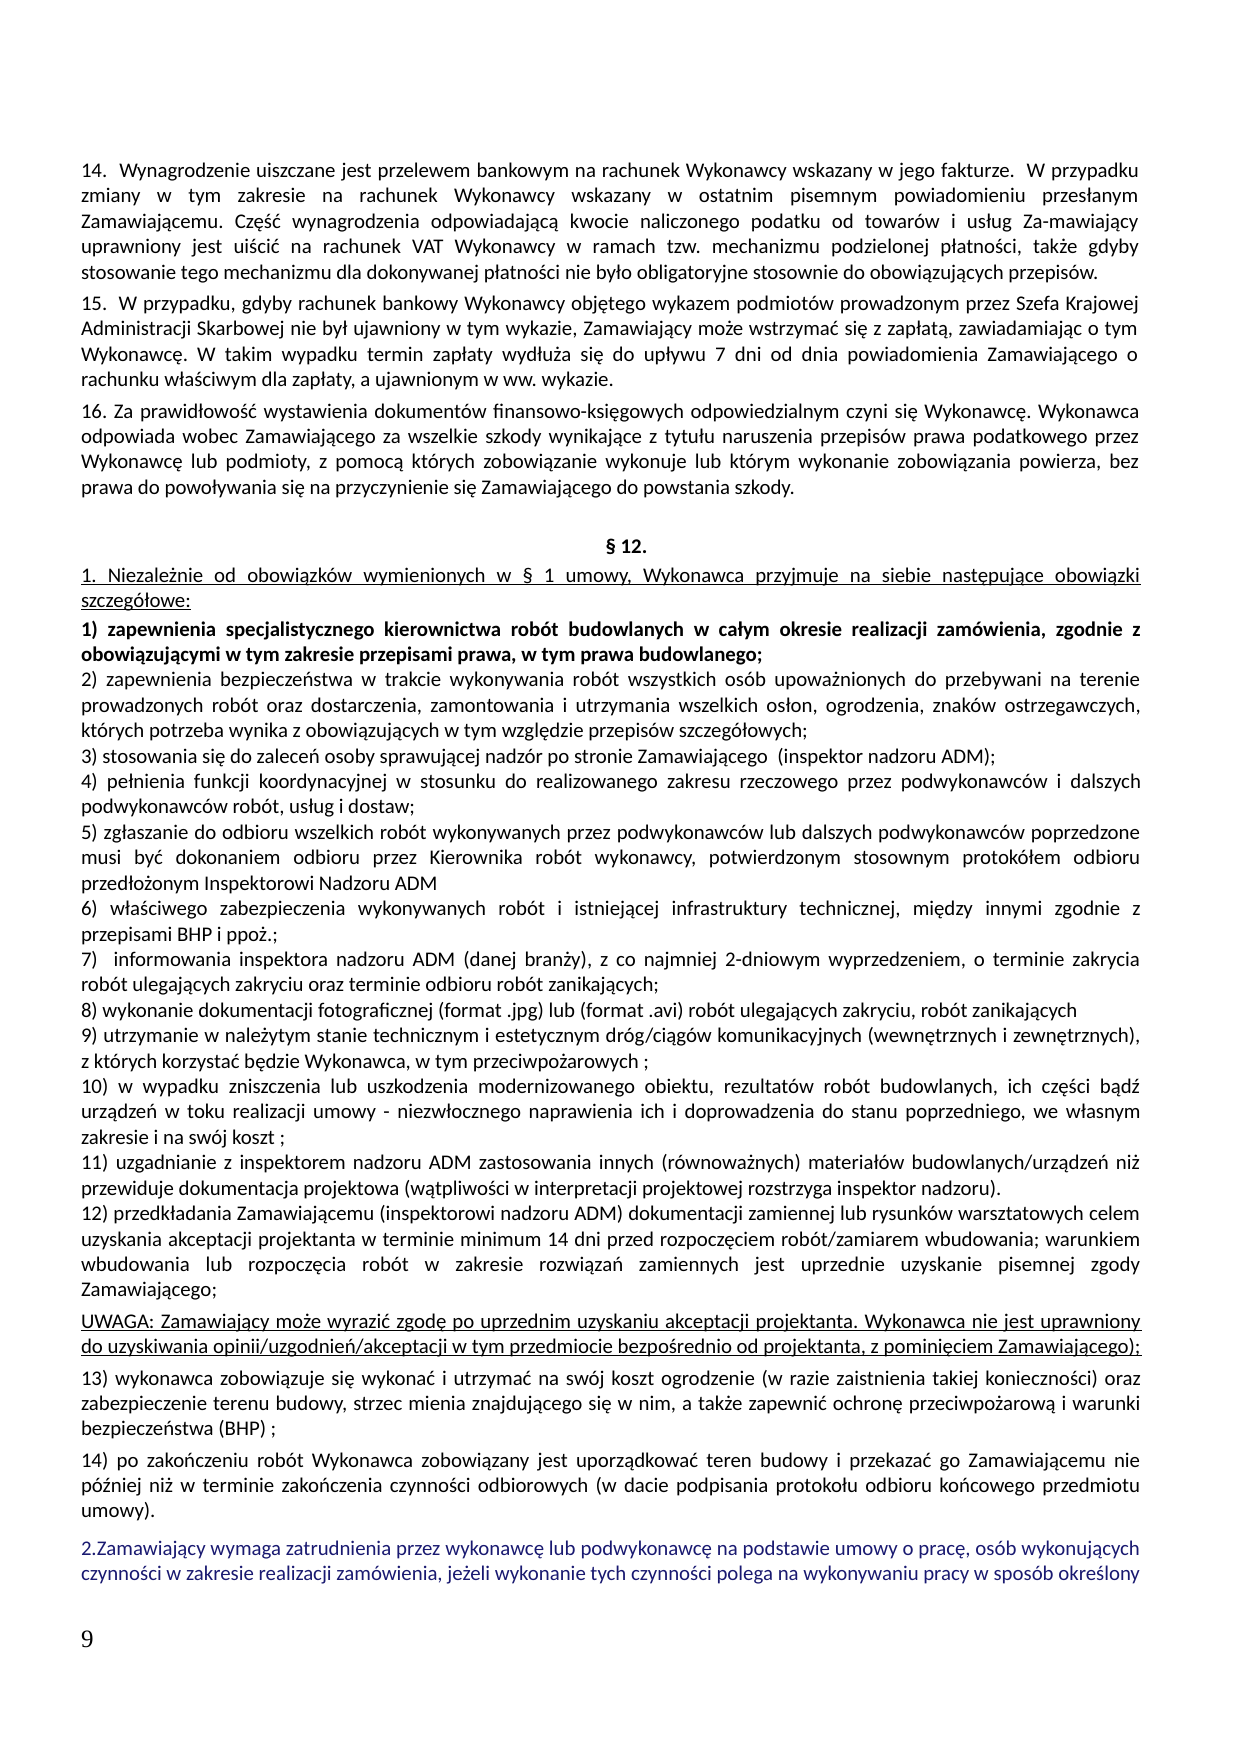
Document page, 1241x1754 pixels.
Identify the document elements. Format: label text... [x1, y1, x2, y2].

text 15. W przypadku, gdyby rachunek bankowy Wykonawcy objętego wykazem podmiotów prowadzonym przez Szefa Krajowej Administracji Skarbowej nie był ujawniony w tym wykazie, Zamawiający może wstrzymać się z zapłatą, zawiadamiając o tym Wykonawcę. W takim wypadku termin zapłaty wydłuża się do upływu 7 dni od dnia powiadomienia Zamawiającego o rachunku właściwym dla zapłaty, a ujawnionym w ww. wykazie. [81, 290, 1140, 392]
text 9) utrzymanie w należytym stanie technicznym i estetycznym dróg/ciągów komunikacyjnych (wewnętrznych i zewnętrznych), z których korzystać będzie Wykonawca, w tym przeciwpożarowych ; [81, 1022, 1142, 1073]
text 16. Za prawidłowość wystawienia dokumentów finansowo-księgowych odpowiedzialnym czyni się Wykonawcę. Wykonawca odpowiada wobec Zamawiającego za wszelkie szkody wynikające z tytułu naruszenia przepisów prawa podatkowego przez Wykonawcę lub podmioty, z pomocą których zobowiązanie wykonuje lub którym wykonanie zobowiązania powierza, bez prawa do powoływania się na przyczynienie się Zamawiającego do powstania szkody. [81, 398, 1140, 499]
text § 12. [112, 534, 1140, 559]
text do uzyskiwania opinii/uzgodnień/akceptacji w tym przedmiocie bezpośrednio od projektanta, z pominięciem Zamawiającego); [81, 1331, 1142, 1355]
text 2) zapewnienia bezpieczeństwa w trakcie wykonywania robót wszystkich osób upoważnionych do przebywani na terenie prowadzonych robót oraz dostarczenia, zamontowania i utrzymania wszelkich osłon, ogrodzenia, znaków ostrzegawczych, których potrzeba wynika z obowiązujących w tym względzie przepisów szczegółowych; [81, 667, 1142, 743]
text 1. Niezależnie od obowiązków wymienionych w § 1 umowy, Wykonawca przyjmuje na siebie następujące obowiązki szczegółowe: [81, 562, 1142, 613]
text 5) zgłaszanie do odbioru wszelkich robót wykonywanych przez podwykonawców lub dalszych podwykonawców poprzedzone musi być dokonaniem odbioru przez Kierownika robót wykonawcy, potwierdzonym stosownym protokółem odbioru przedłożonym Inspektorowi Nadzoru ADM [81, 819, 1142, 895]
text 1) zapewnienia specjalistycznego kierownictwa robót budowlanych w całym okresie realizacji zamówienia, zgodnie z obowiązującymi w tym zakresie przepisami prawa, w tym prawa budowlanego; [81, 616, 1142, 667]
text 14) po zakończeniu robót Wykonawca zobowiązany jest uporządkować teren budowy i przekazać go Zamawiającemu nie później niż w terminie zakończenia czynności odbiorowych (w dacie podpisania protokołu odbioru końcowego przedmiotu umowy). [81, 1447, 1142, 1523]
text 12) przedkładania Zamawiającemu (inspektorowi nadzoru ADM) dokumentacji zamiennej lub rysunków warsztatowych celem uzyskania akceptacji projektanta w terminie minimum 14 dni przed rozpoczęciem robót/zamiarem wbudowania; warunkiem wbudowania lub rozpoczęcia robót w zakresie rozwiązań zamiennych jest uprzednie uzyskanie pisemnej zgody Zamawiającego; [81, 1200, 1142, 1302]
text 14. Wynagrodzenie uiszczane jest przelewem bankowym na rachunek Wykonawcy wskazany w jego fakturze. W przypadku zmiany w tym zakresie na rachunek Wykonawcy wskazany w ostatnim pisemnym powiadomieniu przesłanym Zamawiającemu. Część wynagrodzenia odpowiadającą kwocie naliczonego podatku od towarów i usług Za-mawiający uprawniony jest uiścić na rachunek VAT Wykonawcy w ramach tzw. mechanizmu podzielonej płatności, także gdyby stosowanie tego mechanizmu dla dokonywanej płatności nie było obligatoryjne stosownie do obowiązujących przepisów. [81, 157, 1140, 284]
text 10) w wypadku zniszczenia lub uszkodzenia modernizowanego obiektu, rezultatów robót budowlanych, ich części bądź urządzeń w toku realizacji umowy - niezwłocznego naprawienia ich i doprowadzenia do stanu poprzedniego, we własnym zakresie i na swój koszt ; [81, 1073, 1142, 1149]
text 13) wykonawca zobowiązuje się wykonać i utrzymać na swój koszt ogrodzenie (w razie zaistnienia takiej konieczności) oraz zabezpieczenie terenu budowy, strzec mienia znajdującego się w nim, a także zapewnić ochronę przeciwpożarową i warunki bezpieczeństwa (BHP) ; [81, 1365, 1142, 1441]
text UWAGA: Zamawiający może wyrazić zgodę po uprzednim uzyskaniu akceptacji projektanta. Wykonawca nie jest uprawniony [81, 1308, 1142, 1330]
text 6) właściwego zabezpieczenia wykonywanych robót i istniejącej infrastruktury technicznej, między innymi zgodnie z przepisami BHP i ppoż.; [81, 895, 1142, 946]
text 11) uzgadnianie z inspektorem nadzoru ADM zastosowania innych (równoważnych) materiałów budowlanych/urządzeń niż przewiduje dokumentacja projektowa (wątpliwości w interpretacji projektowej rozstrzyga inspektor nadzoru). [81, 1149, 1142, 1200]
text 7) informowania inspektora nadzoru ADM (danej branży), z co najmniej 2-dniowym wyprzedzeniem, o terminie zakrycia robót ulegających zakryciu oraz terminie odbioru robót zanikających; [81, 946, 1142, 997]
text 8) wykonanie dokumentacji fotograficznej (format .jpg) lub (format .avi) robót ulegających zakryciu, robót zanikających [81, 997, 1142, 1022]
text 4) pełnienia funkcji koordynacyjnej w stosunku do realizowanego zakresu rzeczowego przez podwykonawców i dalszych podwykonawców robót, usług i dostaw; [81, 768, 1142, 819]
text 3) stosowania się do zaleceń osoby sprawującej nadzór po stronie Zamawiającego (inspektor nadzoru ADM); [81, 743, 1142, 768]
text 2.Zamawiający wymaga zatrudnienia przez wykonawcę lub podwykonawcę na podstawie umowy o pracę, osób wykonujących czynności w zakresie realizacji zamówienia, jeżeli wykonanie tych czynności polega na wykonywaniu pracy w sposób określony [81, 1535, 1142, 1586]
